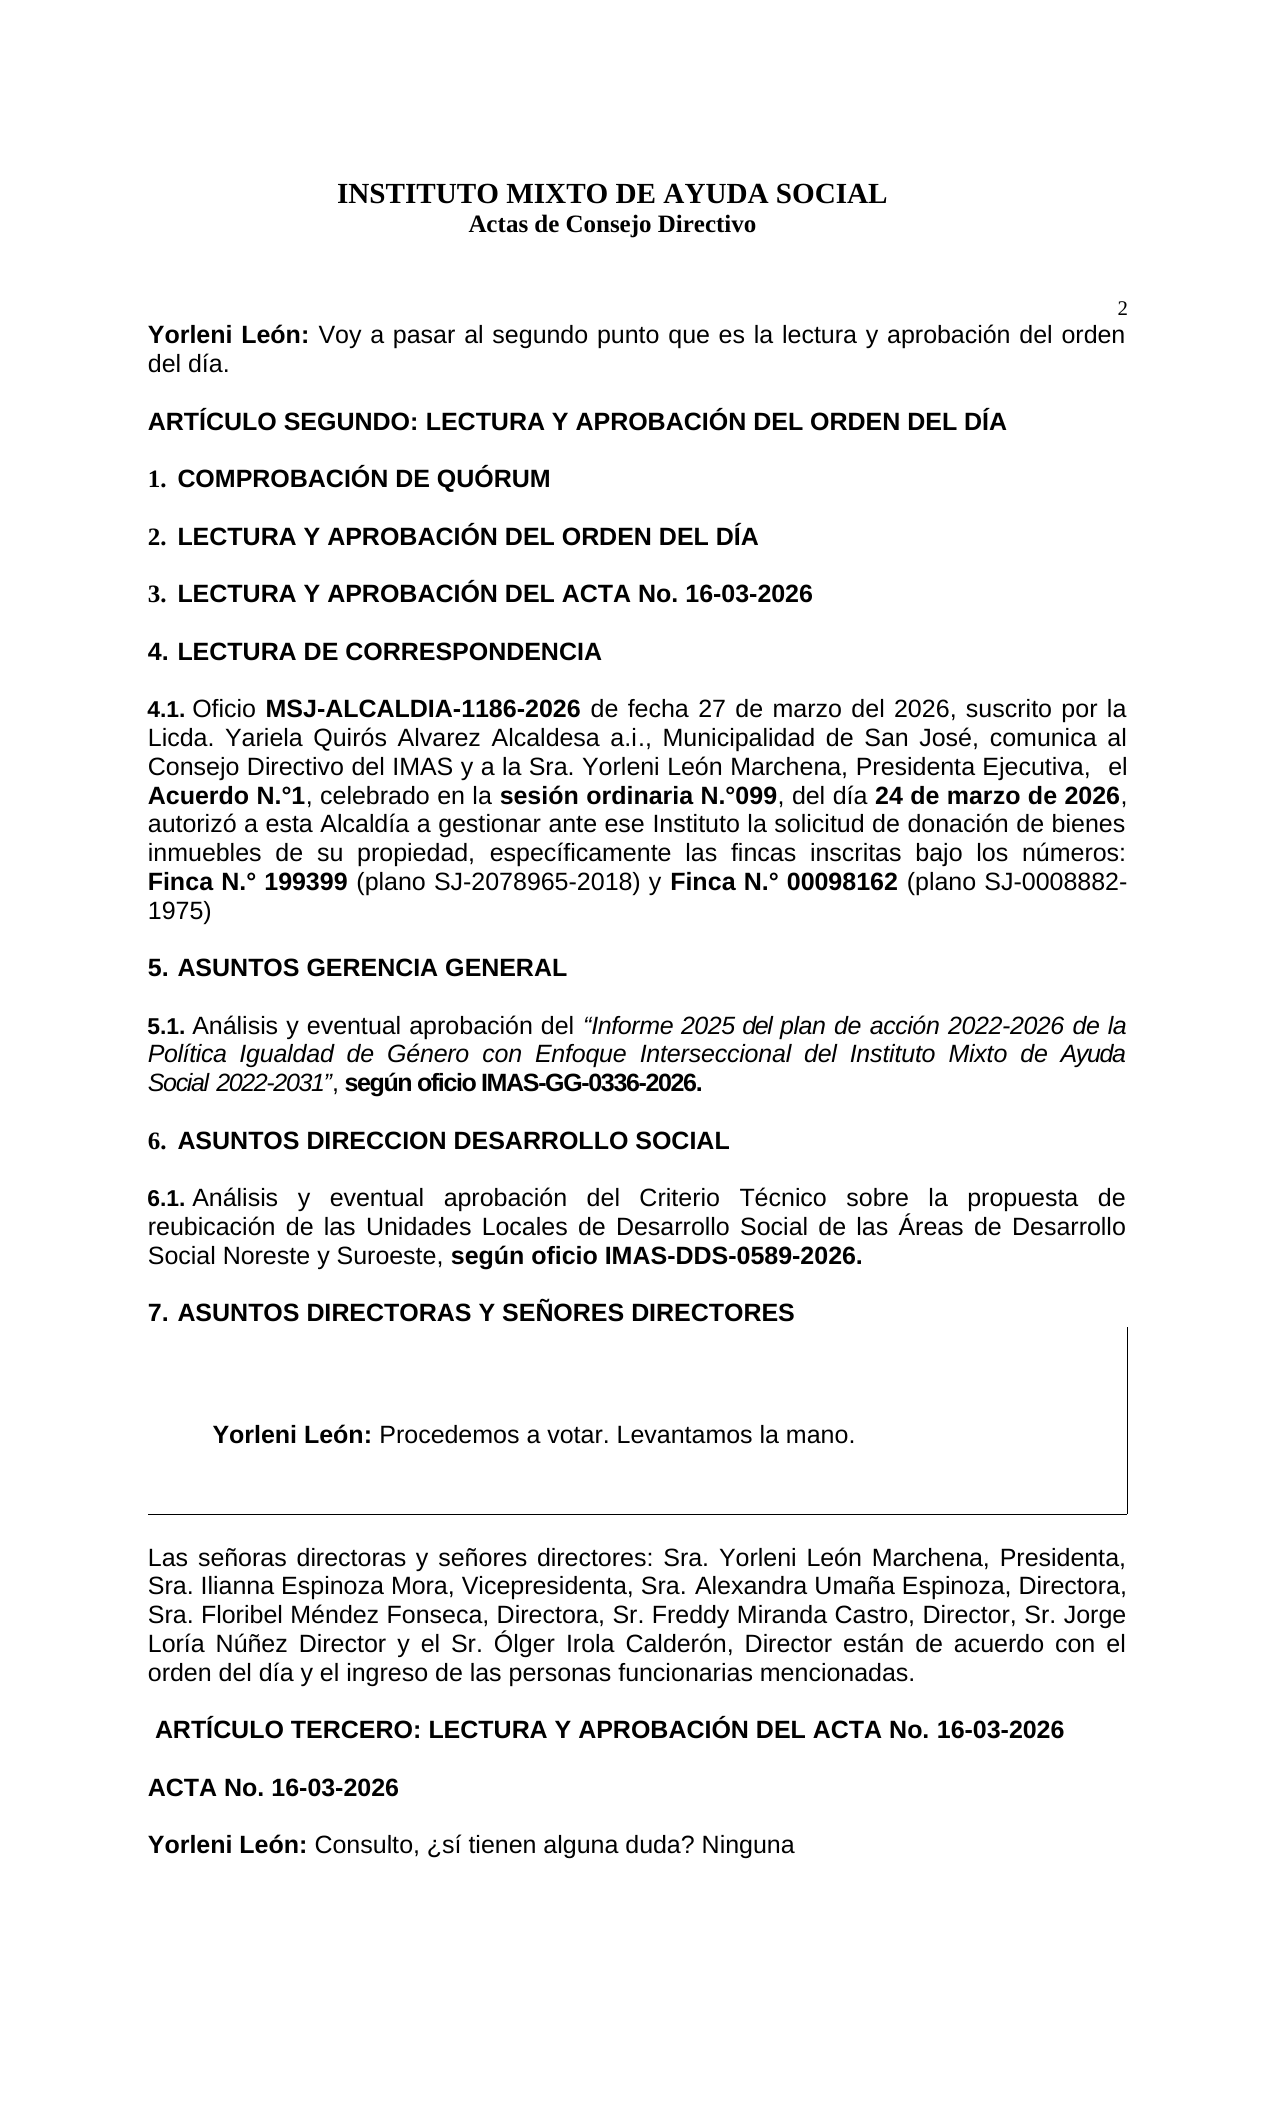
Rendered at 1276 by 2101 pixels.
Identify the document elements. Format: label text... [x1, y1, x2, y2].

text Yorleni León: Procedemos a votar. Levantamos la mano. [148, 1420, 1127, 1514]
list COMPROBACIÓN DE QUÓRUM [148, 464, 1127, 493]
text Las señoras directoras y señores directores: Sra. Yorleni León Marchena, Presidenta, Sra. Ilianna Espinoza Mora, Vicepresidenta, Sra. Alexandra Umaña Espinoza, Directora, Sra. Floribel Méndez Fonseca, Directora, Sr. Freddy Miranda Castro, Director, Sr. Jorge Loría Núñez Director y el Sr. Ólger Irola Calderón, Director están de acuerdo con el orden del día y el ingreso de las personas funcionarias mencionadas. [148, 1542, 1127, 1686]
list LECTURA DE CORRESPONDENCIA [148, 637, 1127, 666]
text Yorleni León: Consulto, ¿sí tienen alguna duda? Ninguna [148, 1830, 1127, 1859]
list LECTURA Y APROBACIÓN DEL ORDEN DEL DÍA [148, 522, 1127, 551]
list ASUNTOS GERENCIA GENERAL [148, 953, 1127, 982]
list Análisis y eventual aprobación del Criterio Técnico sobre la propuesta de reubicación de las Unidades Locales de Desarrollo Social de las Áreas de Desarrollo Social Noreste y Suroeste, según oficio IMAS-DDS-0589-2026. [147, 1183, 1127, 1269]
text ARTÍCULO TERCERO: LECTURA Y APROBACIÓN DEL ACTA No. 16-03-2026 [148, 1715, 1127, 1744]
list LECTURA Y APROBACIÓN DEL ACTA No. 16-03-2026 [148, 579, 1127, 608]
list ASUNTOS DIRECTORAS Y SEÑORES DIRECTORES [148, 1298, 1127, 1327]
text ACTA No. 16-03-2026 [148, 1772, 1127, 1801]
text Yorleni León: Voy a pasar al segundo punto que es la lectura y aprobación del orden del día. [148, 320, 1127, 378]
list ASUNTOS DIRECCION DESARROLLO SOCIAL [148, 1126, 1127, 1154]
list Oficio MSJ-ALCALDIA-1186-2026 de fecha 27 de marzo del 2026, suscrito por la Licda. Yariela Quirós Alvarez Alcaldesa a.i., Municipalidad de San José, comunica al Consejo Directivo del IMAS y a la Sra. Yorleni León Marchena, Presidenta Ejecutiva, el Acuerdo N.°1, celebrado en la sesión ordinaria N.°099, del día 24 de marzo de 2026, autorizó a esta Alcaldía a gestionar ante ese Instituto la solicitud de donación de bienes inmuebles de su propiedad, específicamente las fincas inscritas bajo los números: Finca N.° 199399 (plano SJ-2078965-2018) y Finca N.° 00098162 (plano SJ-0008882-1975) [147, 694, 1127, 924]
text ARTÍCULO SEGUNDO: LECTURA Y APROBACIÓN DEL ORDEN DEL DÍA [148, 407, 1127, 435]
list Análisis y eventual aprobación del “Informe 2025 del plan de acción 2022-2026 de la Política Igualdad de Género con Enfoque Interseccional del Instituto Mixto de Ayuda Social 2022-2031”, según oficio IMAS-GG-0336-2026. [147, 1011, 1127, 1097]
